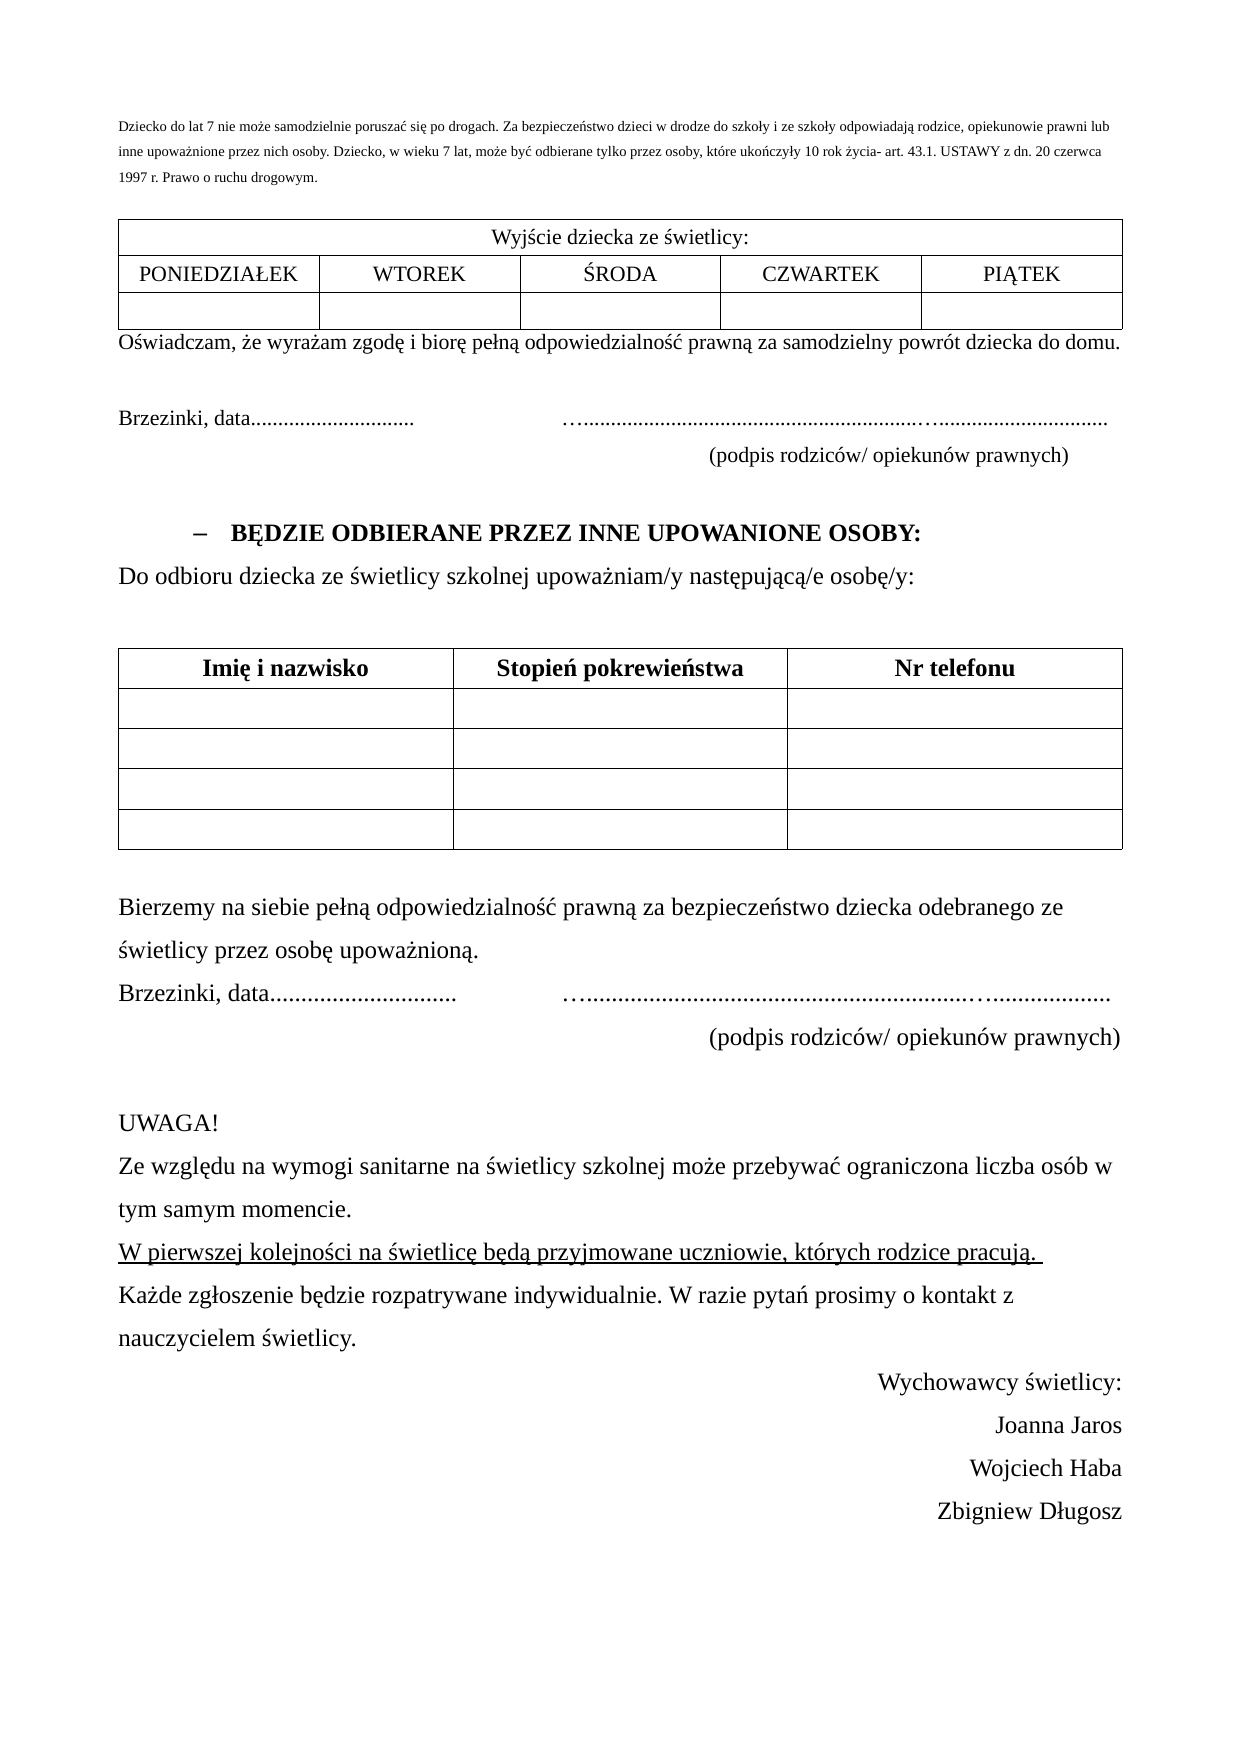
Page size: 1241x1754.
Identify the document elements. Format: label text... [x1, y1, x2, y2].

list BĘDZIE ODBIERANE PRZEZ INNE UPOWANIONE OSOBY: [193, 518, 1122, 547]
text Oświadczam, że wyrażam zgodę i biorę pełną odpowiedzialność prawną za samodzielny powrót dziecka do domu. [118, 330, 1122, 354]
text Każde zgłoszenie będzie rozpatrywane indywidualnie. W razie pytań prosimy o kontakt z nauczycielem świetlicy. [118, 1280, 1122, 1352]
text Do odbioru dziecka ze świetlicy szkolnej upoważniam/y następującą/e osobę/y: [118, 561, 1122, 590]
table_cell [119, 293, 319, 329]
text Joanna Jaros [118, 1410, 1122, 1438]
table_cell PIĄTEK [922, 256, 1122, 292]
text Zbigniew Długosz [118, 1496, 1122, 1525]
table_cell [454, 689, 787, 728]
text (podpis rodziców/ opiekunów prawnych) [118, 1022, 1122, 1050]
table_cell [119, 689, 453, 728]
table_header Imię i nazwisko [119, 649, 453, 688]
table_cell [521, 293, 720, 329]
table_cell PONIEDZIAŁEK [119, 256, 319, 292]
text (podpis rodziców/ opiekunów prawnych) [118, 442, 1122, 468]
table_cell [788, 769, 1122, 809]
table_cell [454, 769, 787, 809]
text Wojciech Haba [118, 1453, 1122, 1482]
table_header Wyjście dziecka ze świetlicy: [119, 220, 1122, 255]
text Ze względu na wymogi sanitarne na świetlicy szkolnej może przebywać ograniczona liczba osób w tym samym momencie. [118, 1151, 1122, 1223]
table_cell ŚRODA [521, 256, 720, 292]
text UWAGA! [118, 1108, 1122, 1137]
text Brzezinki, data.............................. ….............................................................…................... [118, 978, 1122, 1007]
table_header Nr telefonu [788, 649, 1122, 688]
text Brzezinki, data.............................. ….............................................................…............................... [118, 404, 1122, 430]
table_cell [721, 293, 921, 329]
table_cell [922, 293, 1122, 329]
table_cell [454, 729, 787, 768]
table_cell [454, 810, 787, 849]
text Bierzemy na siebie pełną odpowiedzialność prawną za bezpieczeństwo dziecka odebranego ze świetlicy przez osobę upoważnioną. [118, 892, 1122, 964]
table_cell [788, 810, 1122, 849]
table_cell CZWARTEK [721, 256, 921, 292]
table_header Stopień pokrewieństwa [454, 649, 787, 688]
text Dziecko do lat 7 nie może samodzielnie poruszać się po drogach. Za bezpieczeństwo dzieci w drodze do szkoły i ze szkoły odpowiadają rodzice, opiekunowie prawni lub inne upoważnione przez nich osoby. Dziecko, w wieku 7 lat, może być odbierane tylko przez osoby, które ukończyły 10 rok życia- art. 43.1. USTAWY z dn. 20 czerwca 1997 r. Prawo o ruchu drogowym. [118, 118, 1122, 185]
table_cell WTOREK [320, 256, 520, 292]
table_cell [788, 729, 1122, 768]
table_cell [119, 729, 453, 768]
text Wychowawcy świetlicy: [118, 1367, 1122, 1395]
table_cell [119, 769, 453, 809]
text W pierwszej kolejności na świetlicę będą przyjmowane uczniowie, których rodzice pracują. [118, 1237, 1122, 1266]
table_cell [119, 810, 453, 849]
table_cell [320, 293, 520, 329]
table_cell [788, 689, 1122, 728]
